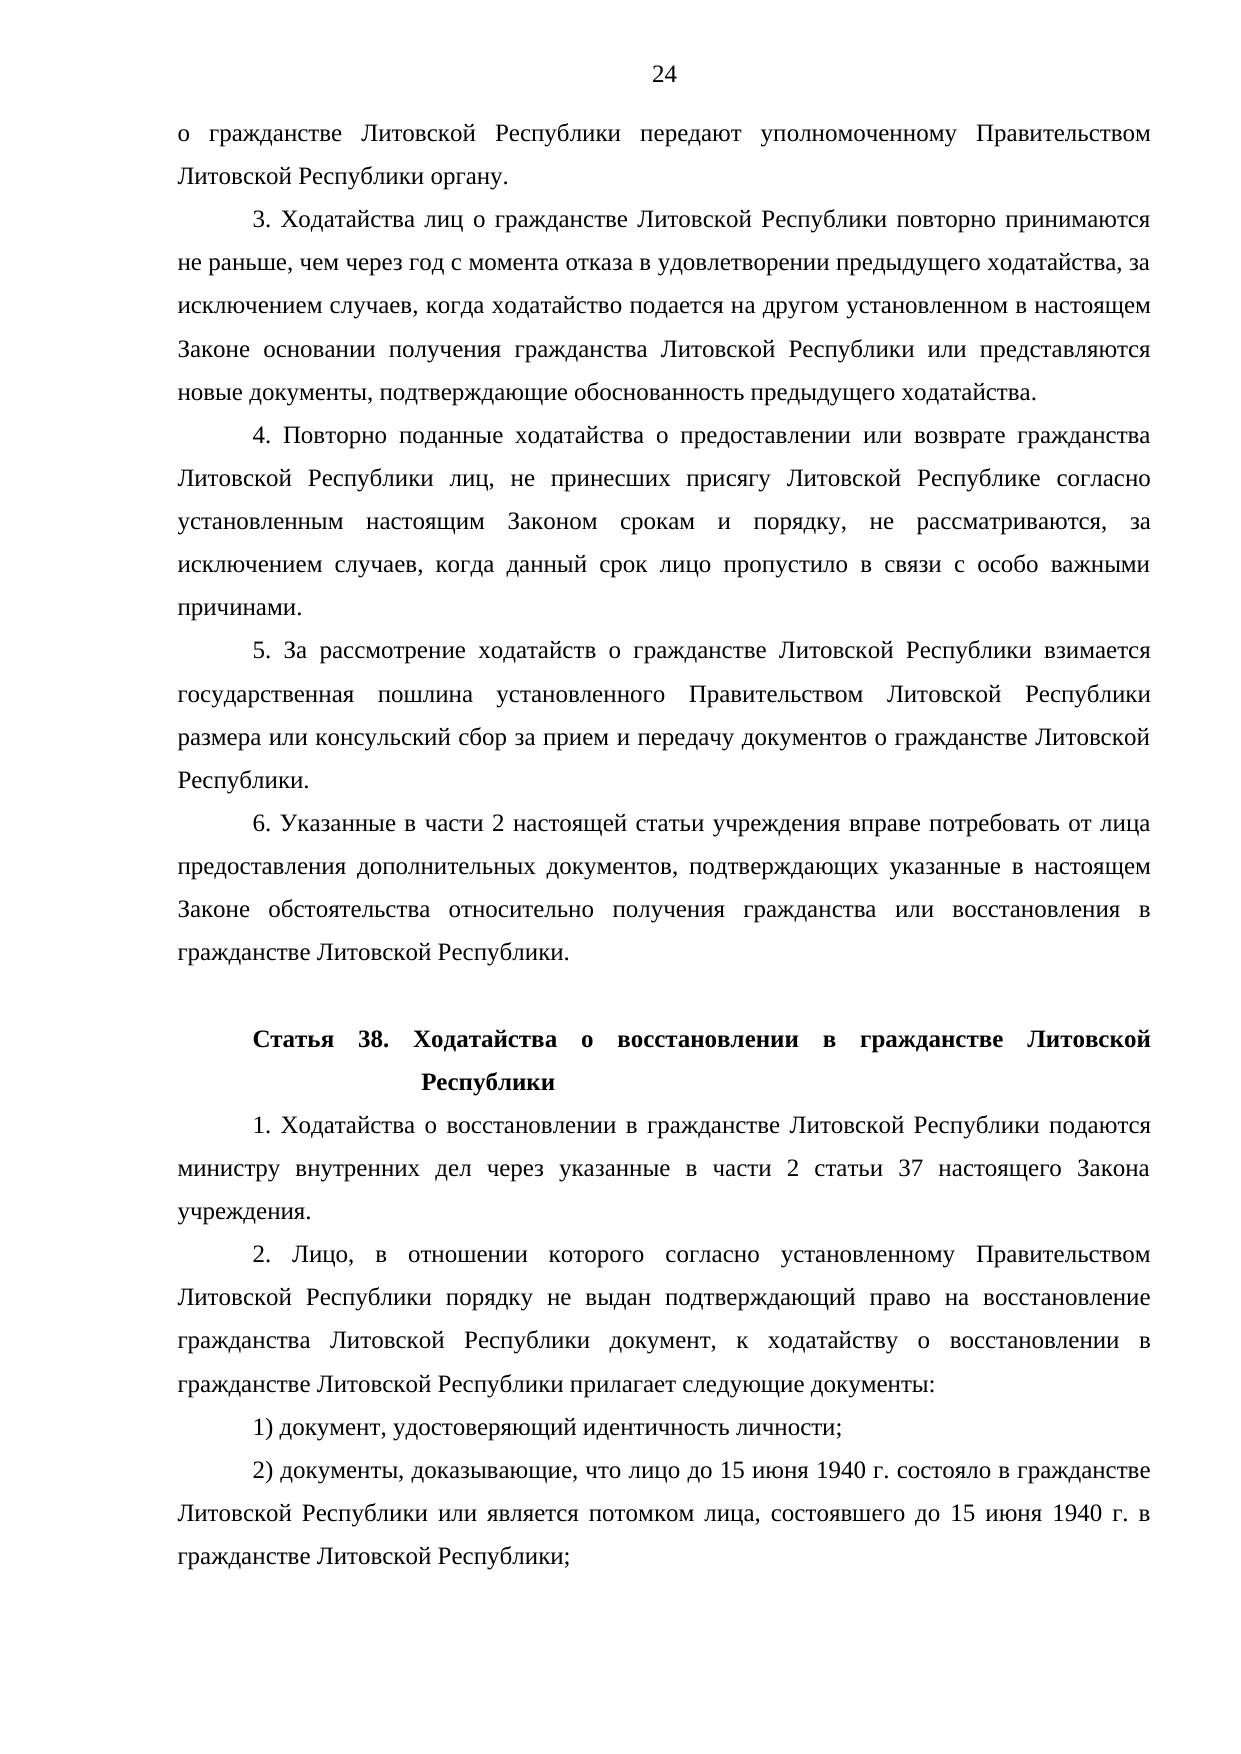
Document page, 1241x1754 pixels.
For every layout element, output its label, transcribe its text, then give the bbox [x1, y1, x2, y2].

text 3. Ходатайства лиц о гражданстве Литовской Республики повторно принимаются не раньше, чем через год с момента отказа в удовлетворении предыдущего ходатайства, за исключением случаев, когда ходатайство подается на другом установленном в настоящем Законе основании получения гражданства Литовской Республики или представляются новые документы, подтверждающие обоснованность предыдущего ходатайства. [177, 204, 1152, 406]
text Статья 38. Ходатайства о восстановлении в гражданстве Литовской Республики [252, 1024, 1152, 1096]
text 6. Указанные в части 2 настоящей статьи учреждения вправе потребовать от лица предоставления дополнительных документов, подтверждающих указанные в настоящем Законе обстоятельства относительно получения гражданства или восстановления в гражданстве Литовской Республики. [177, 808, 1152, 966]
text 1. Ходатайства о восстановлении в гражданстве Литовской Республики подаются министру внутренних дел через указанные в части 2 статьи 37 настоящего Закона учреждения. [177, 1110, 1152, 1225]
text 2. Лицо, в отношении которого согласно установленному Правительством Литовской Республики порядку не выдан подтверждающий право на восстановление гражданства Литовской Республики документ, к ходатайству о восстановлении в гражданстве Литовской Республики прилагает следующие документы: [177, 1239, 1152, 1397]
text 4. Повторно поданные ходатайства о предоставлении или возврате гражданства Литовской Республики лиц, не принесших присягу Литовской Республике согласно установленным настоящим Законом срокам и порядку, не рассматриваются, за исключением случаев, когда данный срок лицо пропустило в связи с особо важными причинами. [177, 420, 1152, 621]
text о гражданстве Литовской Республики передают уполномоченному Правительством Литовской Республики органу. [177, 118, 1152, 190]
text 2) документы, доказывающие, что лицо до 15 июня 1940 г. состояло в гражданстве Литовской Республики или является потомком лица, состоявшего до 15 июня 1940 г. в гражданстве Литовской Республики; [177, 1455, 1152, 1570]
text 1) документ, удостоверяющий идентичность личности; [177, 1412, 1152, 1441]
text 5. За рассмотрение ходатайств о гражданстве Литовской Республики взимается государственная пошлина установленного Правительством Литовской Республики размера или консульский сбор за прием и передачу документов о гражданстве Литовской Республики. [177, 636, 1152, 794]
